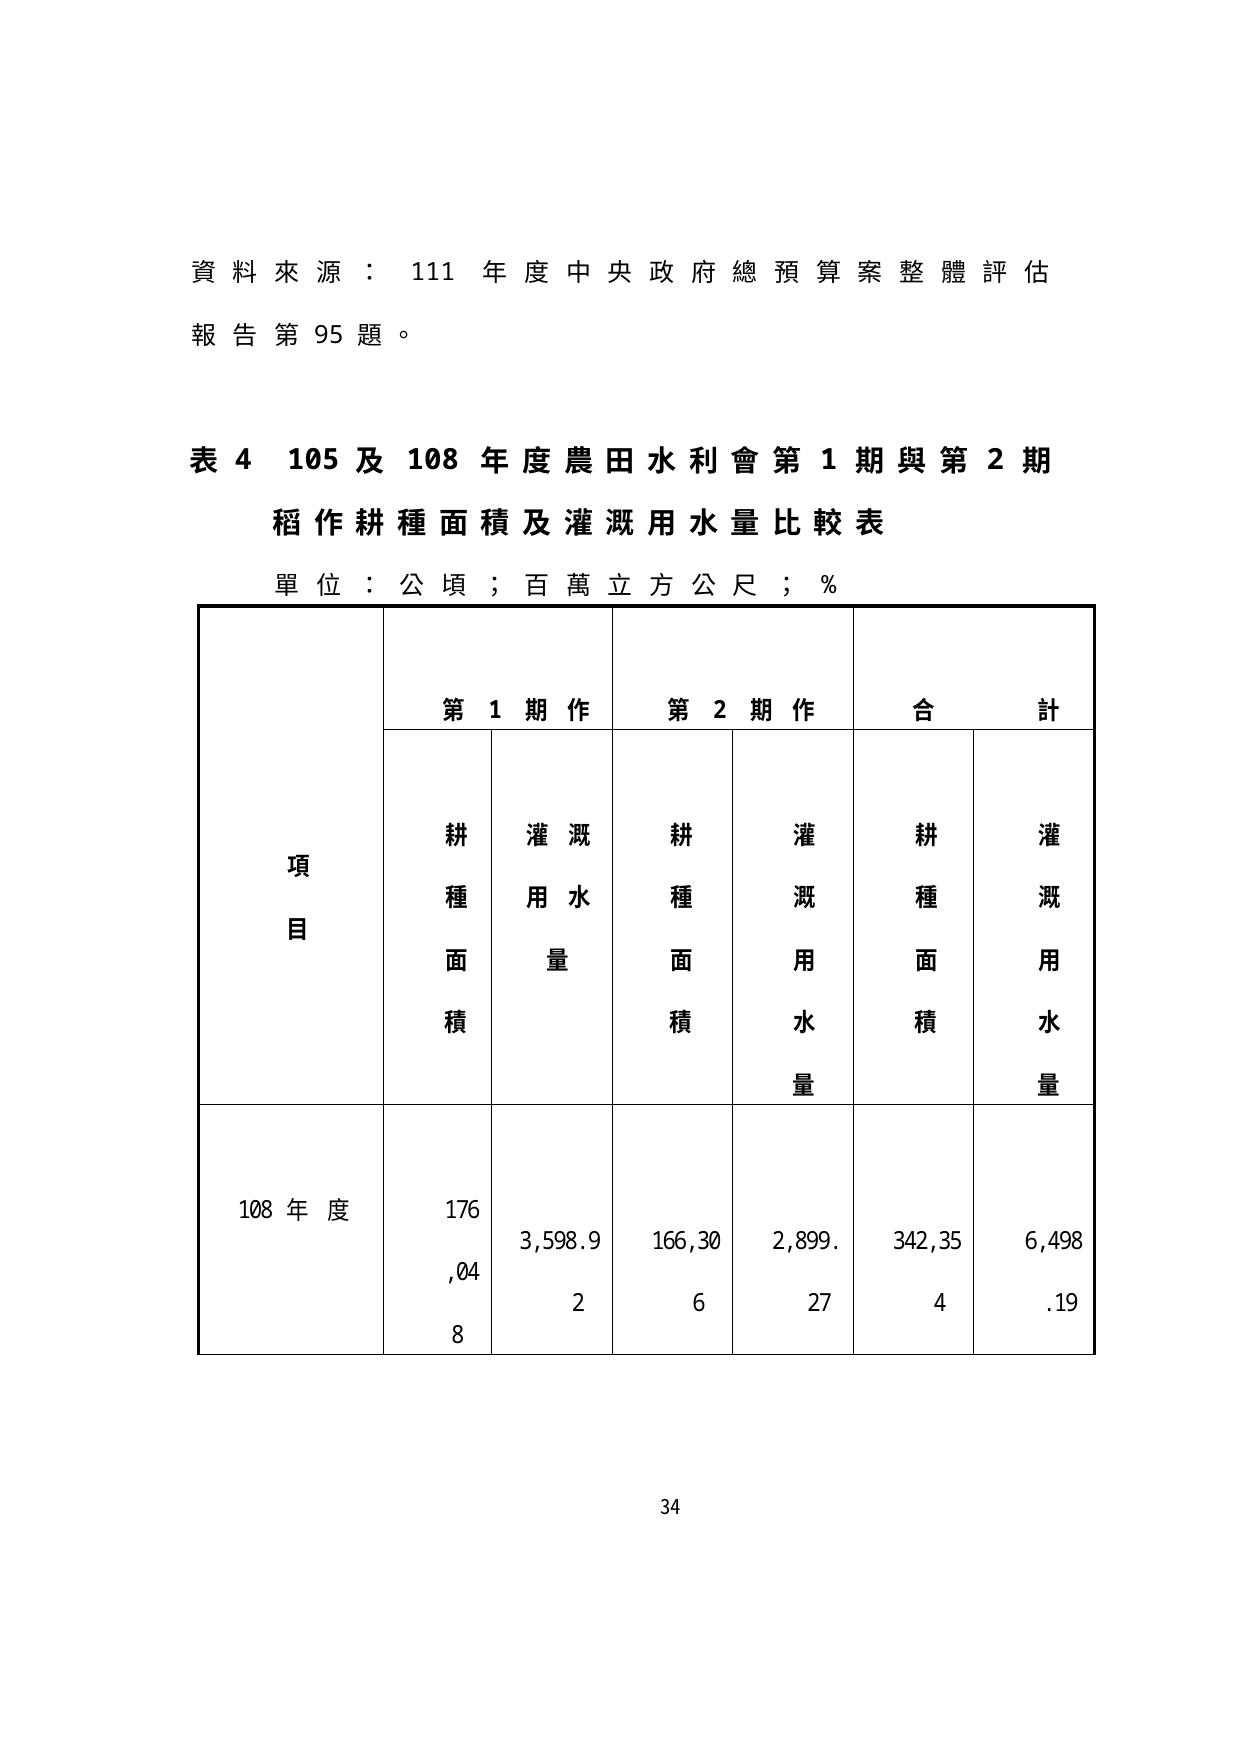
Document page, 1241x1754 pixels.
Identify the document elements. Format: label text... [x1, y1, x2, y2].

table_cell 耕種面積 [613, 730, 732, 1104]
table_cell 6,498.19 [974, 1105, 1093, 1354]
text 表4 105及108年度農田水利會第1期與第2期稻作耕種面積及灌溉用水量比較表 單位：公頃；百萬立方公尺；% [183, 417, 1058, 604]
table_cell 108年度 [200, 1105, 383, 1354]
table_cell 耕種面積 [384, 730, 491, 1104]
table_cell 3,598.92 [492, 1105, 612, 1354]
table_cell 灌溉用水量 [492, 730, 612, 1104]
table_header 第2期作 [613, 608, 853, 729]
table_cell 灌溉用水量 [733, 730, 853, 1104]
table_cell 342,354 [854, 1105, 973, 1354]
table_header 項 目 [200, 608, 383, 1104]
table_cell 166,306 [613, 1105, 732, 1354]
text 資料來源：111年度中央政府總預算案整體評估報告第95題。 [183, 229, 1058, 354]
table_header 合 計 [854, 608, 1093, 729]
table_cell 176,048 [384, 1105, 491, 1354]
table_cell 耕種面積 [854, 730, 973, 1104]
table_cell 灌溉用水量 [974, 730, 1093, 1104]
table_cell 2,899.27 [733, 1105, 853, 1354]
table_header 第1期作 [384, 608, 612, 729]
